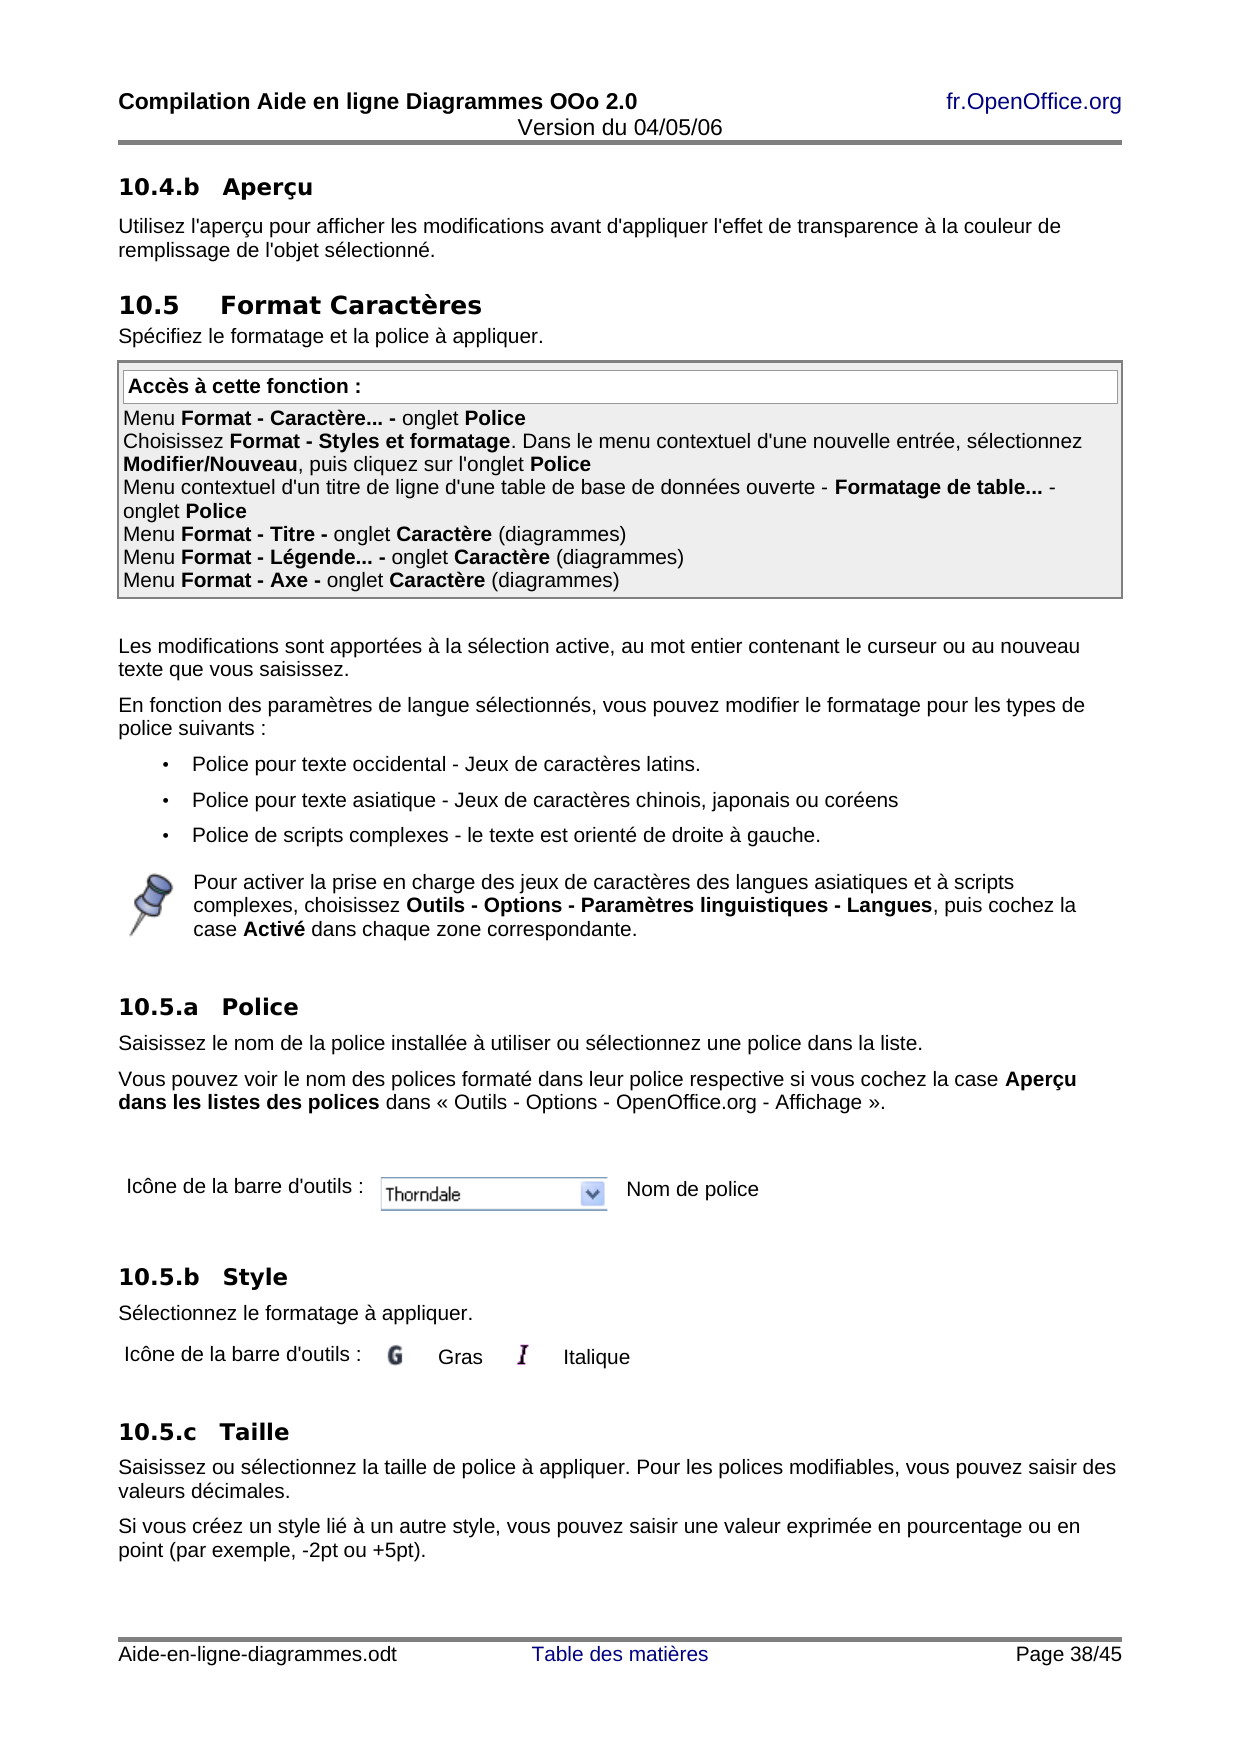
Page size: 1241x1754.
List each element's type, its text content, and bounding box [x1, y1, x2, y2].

text Spécifiez le formatage et la police à appliquer. [118, 325, 1122, 348]
subtitle Taille [118, 1419, 1122, 1445]
table_header Gras [432, 1337, 506, 1386]
subtitle Style [118, 1264, 1122, 1291]
picture [511, 1342, 537, 1368]
table_header Icône de la barre d'outils : [118, 1166, 373, 1221]
table_header [506, 1337, 557, 1386]
subtitle Police [118, 994, 1122, 1021]
table_header Italique [557, 1337, 1122, 1386]
table_header Pour activer la prise en charge des jeux de caractères des langues asiatiques et à scripts complexes, choisissez Outils - Options - Paramètres linguistiques - Langues, puis cochez la case Activé dans chaque zone correspondante. [185, 860, 1107, 951]
list Police pour texte occidental - Jeux de caractères latins. [162, 752, 1122, 776]
table_header Nom de police [618, 1166, 826, 1221]
list Police de scripts complexes - le texte est orienté de droite à gauche. [162, 824, 1122, 847]
text Vous pouvez voir le nom des polices formaté dans leur police respective si vous cochez la case Aperçu dans les listes des polices dans « Outils - Options - OpenOffice.org - Affichage ». [118, 1067, 1122, 1113]
table_header Accès à cette fonction : Menu Format - Caractère... - onglet Police Choisissez Format - Styles et formatage. Dans le menu contextuel d'une nouvelle entrée, sélectionnez Modifier/Nouveau, puis cliquez sur l'onglet Police Menu contextuel d'un titre de ligne d'une table de base de données ouverte - Formatage de table... - onglet Police Menu Format - Titre - onglet Caractère (diagrammes) Menu Format - Légende... - onglet Caractère (diagrammes) Menu Format - Axe - onglet Caractère (diagrammes) [119, 363, 1121, 597]
table_header [118, 860, 185, 951]
text Sélectionnez le formatage à appliquer. [118, 1301, 1122, 1324]
text Utilisez l'aperçu pour afficher les modifications avant d'appliquer l'effet de transparence à la couleur de remplissage de l'objet sélectionné. [118, 215, 1122, 261]
picture [383, 1342, 409, 1368]
list Police pour texte asiatique - Jeux de caractères chinois, japonais ou coréens [162, 788, 1122, 811]
picture [126, 872, 178, 939]
text Saisissez ou sélectionnez la taille de police à appliquer. Pour les polices modifiables, vous pouvez saisir des valeurs décimales. [118, 1456, 1122, 1502]
table_header [373, 1166, 618, 1221]
subtitle Format Caractères [118, 291, 1122, 320]
text Saisissez le nom de la police installée à utiliser ou sélectionnez une police dans la liste. [118, 1031, 1122, 1054]
text Les modifications sont apportées à la sélection active, au mot entier contenant le curseur ou au nouveau texte que vous saisissez. [118, 634, 1122, 681]
table_header Icône de la barre d'outils : [118, 1337, 377, 1386]
picture [380, 1177, 608, 1211]
table_header [378, 1337, 432, 1386]
text En fonction des paramètres de langue sélectionnés, vous pouvez modifier le formatage pour les types de police suivants : [118, 693, 1122, 740]
subtitle Aperçu [118, 174, 1122, 201]
text Si vous créez un style lié à un autre style, vous pouvez saisir une valeur exprimée en pourcentage ou en point (par exemple, -2pt ou +5pt). [118, 1515, 1122, 1561]
